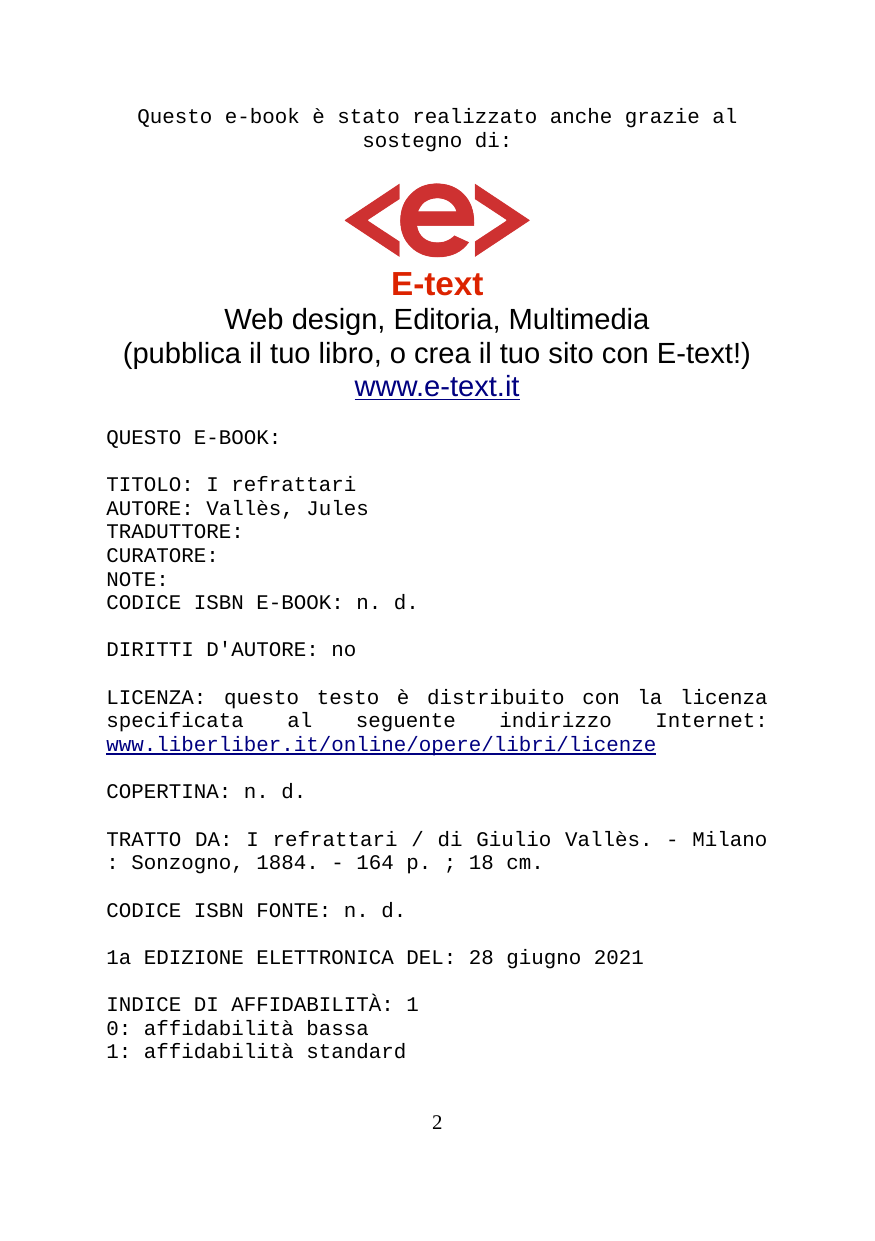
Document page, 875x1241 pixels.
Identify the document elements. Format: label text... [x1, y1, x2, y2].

text AUTORE: Vallès, Jules [106, 498, 768, 521]
text (pubblica il tuo libro, o crea il tuo sito con E-text!) [106, 336, 768, 369]
text LICENZA: questo testo è distribuito con la licenza specificata al seguente indirizzo Internet: www.liberliber.it/online/opere/libri/licenze [106, 687, 768, 758]
text COPERTINA: n. d. [106, 781, 768, 805]
text QUESTO E-BOOK: [106, 427, 768, 450]
text CURATORE: [106, 545, 768, 568]
text DIRITTI D'AUTORE: no [106, 639, 768, 663]
text 0: affidabilità bassa [106, 1018, 768, 1041]
text INDICE DI AFFIDABILITÀ: 1 [106, 994, 768, 1018]
text CODICE ISBN E-BOOK: n. d. [106, 592, 768, 616]
text CODICE ISBN FONTE: n. d. [106, 899, 768, 923]
text TRADUTTORE: [106, 521, 768, 545]
text TRATTO DA: I refrattari / di Giulio Vallès. - Milano : Sonzogno, 1884. - 164 p. ; 18 cm. [106, 829, 768, 876]
text 1a EDIZIONE ELETTRONICA DEL: 28 giugno 2021 [106, 947, 768, 971]
text www.e-text.it [106, 369, 768, 403]
text NOTE: [106, 568, 768, 592]
text Questo e-book è stato realizzato anche grazie al sostegno di: [106, 106, 768, 153]
picture [343, 183, 531, 258]
text E-text [106, 264, 768, 302]
text Web design, Editoria, Multimedia [106, 302, 768, 336]
text 1: affidabilità standard [106, 1041, 768, 1065]
text TITOLO: I refrattari [106, 474, 768, 498]
